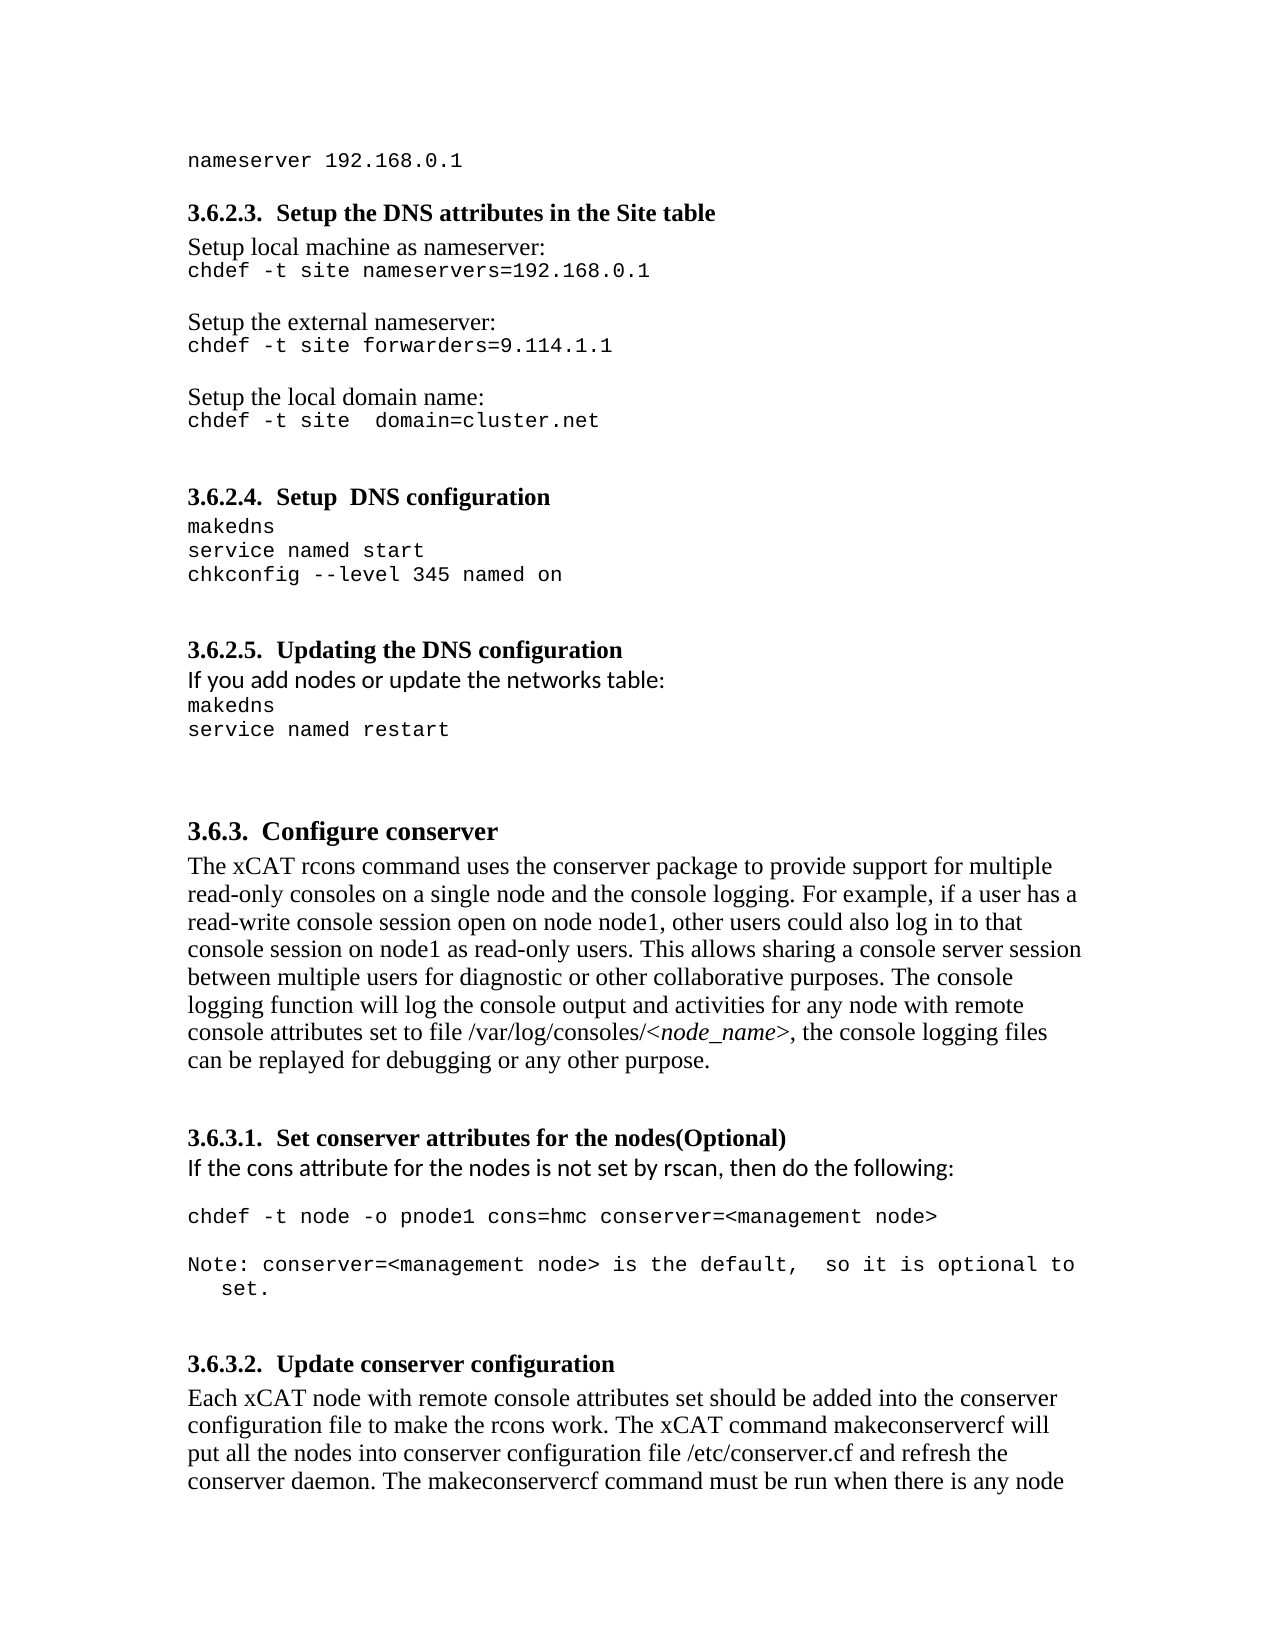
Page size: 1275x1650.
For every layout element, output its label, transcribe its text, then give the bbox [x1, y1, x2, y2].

text chdef -t site domain=cluster.net [187, 410, 1087, 434]
subtitle Setup the DNS attributes in the Site table [187, 199, 1087, 226]
text Each xCAT node with remote console attributes set should be added into the conserver configuration file to make the rcons work. The xCAT command makeconservercf will put all the nodes into conserver configuration file /etc/conserver.cf and refresh the conserver daemon. The makeconservercf command must be run when there is any node [187, 1384, 1087, 1494]
subtitle Set conserver attributes for the nodes(Optional) [187, 1124, 1087, 1152]
text chdef -t node -o pnode1 cons=hmc conserver=<management node> [187, 1207, 1087, 1230]
text If the cons attribute for the nodes is not set by rscan, then do the following: [187, 1158, 1087, 1183]
text service named start [187, 540, 1087, 564]
text chkconfig --level 345 named on [187, 564, 1087, 587]
text service named restart [187, 719, 1087, 742]
subtitle Configure conserver [187, 816, 1087, 846]
text makedns [187, 695, 1087, 719]
text Note: conserver=<management node> is the default, so it is optional to set. [187, 1254, 1087, 1301]
text nameserver 192.168.0.1 [187, 150, 1087, 174]
text makedns [187, 517, 1087, 540]
subtitle Updating the DNS configuration [187, 636, 1087, 664]
subtitle Update conserver configuration [187, 1350, 1087, 1377]
text If you add nodes or update the networks table: [187, 670, 1087, 695]
text chdef -t site forwarders=9.114.1.1 [187, 335, 1087, 359]
text chdef -t site nameservers=192.168.0.1 [187, 260, 1087, 284]
text Setup the external nameserver: [187, 308, 1087, 335]
subtitle Setup DNS configuration [187, 483, 1087, 510]
text Setup local machine as nameserver: [187, 233, 1087, 260]
text Setup the local domain name: [187, 383, 1087, 410]
text The xCAT rcons command uses the conserver package to provide support for multiple read-only consoles on a single node and the console logging. For example, if a user has a read-write console session open on node node1, other users could also log in to that console session on node1 as read-only users. This allows sharing a console server session between multiple users for diagnostic or other collaborative purposes. The console logging function will log the console output and activities for any node with remote console attributes set to file /var/log/consoles/<node_name>, the console logging files can be replayed for debugging or any other purpose. [187, 852, 1087, 1074]
